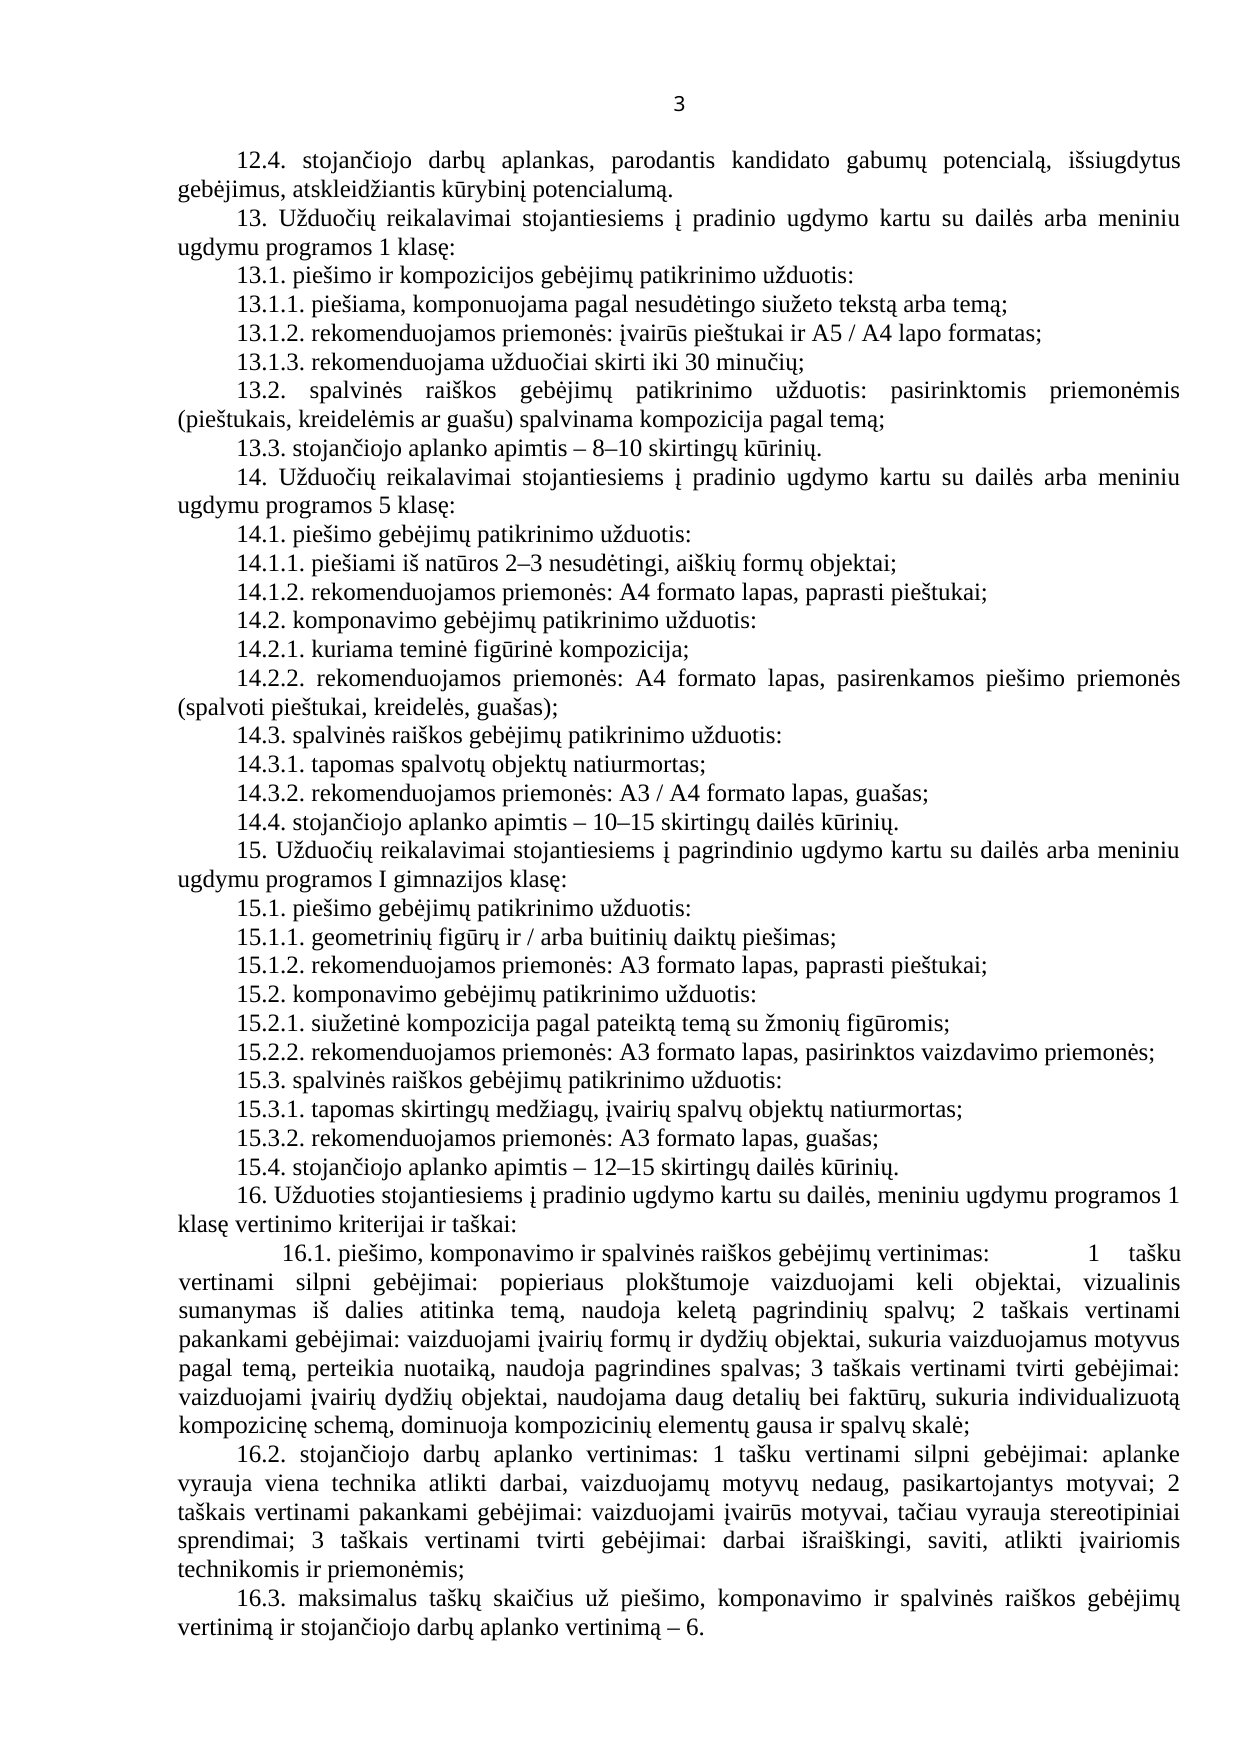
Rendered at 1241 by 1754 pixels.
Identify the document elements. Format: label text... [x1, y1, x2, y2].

text 16.1. piešimo, komponavimo ir spalvinės raiškos gebėjimų vertinimas: 1 tašku vertinami silpni gebėjimai: popieriaus plokštumoje vaizduojami keli objektai, vizualinis sumanymas iš dalies atitinka temą, naudoja keletą pagrindinių spalvų; 2 taškais vertinami pakankami gebėjimai: vaizduojami įvairių formų ir dydžių objektai, sukuria vaizduojamus motyvus pagal temą, perteikia nuotaiką, naudoja pagrindines spalvas; 3 taškais vertinami tvirti gebėjimai: vaizduojami įvairių dydžių objektai, naudojama daug detalių bei faktūrų, sukuria individualizuotą kompozicinę schemą, dominuoja kompozicinių elementų gausa ir spalvų skalė; [178, 1238, 1181, 1439]
text 13.1.2. rekomenduojamos priemonės: įvairūs pieštukai ir A5 / A4 lapo formatas; [177, 318, 1181, 347]
text 14.2.2. rekomenduojamos priemonės: A4 formato lapas, pasirenkamos piešimo priemonės (spalvoti pieštukai, kreidelės, guašas); [177, 663, 1181, 721]
text 13.1.3. rekomenduojama užduočiai skirti iki 30 minučių; [177, 347, 1181, 376]
text 15. Užduočių reikalavimai stojantiesiems į pagrindinio ugdymo kartu su dailės arba meniniu ugdymu programos I gimnazijos klasę: [177, 836, 1181, 893]
text 15.3.1. tapomas skirtingų medžiagų, įvairių spalvų objektų natiurmortas; [177, 1094, 1181, 1123]
text 16. Užduoties stojantiesiems į pradinio ugdymo kartu su dailės, meniniu ugdymu programos 1 klasę vertinimo kriterijai ir taškai: [177, 1181, 1181, 1238]
text 15.2.1. siužetinė kompozicija pagal pateiktą temą su žmonių figūromis; [177, 1008, 1181, 1037]
text 16.3. maksimalus taškų skaičius už piešimo, komponavimo ir spalvinės raiškos gebėjimų vertinimą ir stojančiojo darbų aplanko vertinimą – 6. [177, 1583, 1181, 1641]
text 15.1.1. geometrinių figūrų ir / arba buitinių daiktų piešimas; [177, 922, 1181, 951]
text 14.1.2. rekomenduojamos priemonės: A4 formato lapas, paprasti pieštukai; [177, 577, 1181, 606]
text 12.4. stojančiojo darbų aplankas, parodantis kandidato gabumų potencialą, išsiugdytus gebėjimus, atskleidžiantis kūrybinį potencialumą. [177, 146, 1181, 203]
text 15.1.2. rekomenduojamos priemonės: A3 formato lapas, paprasti pieštukai; [177, 951, 1181, 979]
text 15.2.2. rekomenduojamos priemonės: A3 formato lapas, pasirinktos vaizdavimo priemonės; [177, 1037, 1181, 1066]
text 13.1. piešimo ir kompozicijos gebėjimų patikrinimo užduotis: [177, 261, 1181, 289]
text 14. Užduočių reikalavimai stojantiesiems į pradinio ugdymo kartu su dailės arba meniniu ugdymu programos 5 klasę: [177, 462, 1181, 519]
text 14.3.2. rekomenduojamos priemonės: A3 / A4 formato lapas, guašas; [177, 778, 1181, 807]
text 15.4. stojančiojo aplanko apimtis – 12–15 skirtingų dailės kūrinių. [177, 1152, 1181, 1181]
text 14.4. stojančiojo aplanko apimtis – 10–15 skirtingų dailės kūrinių. [177, 807, 1181, 836]
text 13. Užduočių reikalavimai stojantiesiems į pradinio ugdymo kartu su dailės arba meniniu ugdymu programos 1 klasę: [177, 203, 1181, 261]
text 13.3. stojančiojo aplanko apimtis – 8–10 skirtingų kūrinių. [177, 433, 1181, 462]
text 15.2. komponavimo gebėjimų patikrinimo užduotis: [177, 979, 1181, 1008]
text 13.2. spalvinės raiškos gebėjimų patikrinimo užduotis: pasirinktomis priemonėmis (pieštukais, kreidelėmis ar guašu) spalvinama kompozicija pagal temą; [177, 376, 1181, 433]
text 14.3.1. tapomas spalvotų objektų natiurmortas; [177, 749, 1181, 778]
text 15.3. spalvinės raiškos gebėjimų patikrinimo užduotis: [177, 1066, 1181, 1094]
text 15.3.2. rekomenduojamos priemonės: A3 formato lapas, guašas; [177, 1123, 1181, 1152]
text 16.2. stojančiojo darbų aplanko vertinimas: 1 tašku vertinami silpni gebėjimai: aplanke vyrauja viena technika atlikti darbai, vaizduojamų motyvų nedaug, pasikartojantys motyvai; 2 taškais vertinami pakankami gebėjimai: vaizduojami įvairūs motyvai, tačiau vyrauja stereotipiniai sprendimai; 3 taškais vertinami tvirti gebėjimai: darbai išraiškingi, saviti, atlikti įvairiomis technikomis ir priemonėmis; [177, 1439, 1181, 1583]
text 15.1. piešimo gebėjimų patikrinimo užduotis: [177, 893, 1181, 922]
text 14.2.1. kuriama teminė figūrinė kompozicija; [177, 634, 1181, 663]
text 14.1. piešimo gebėjimų patikrinimo užduotis: [177, 519, 1181, 548]
text 14.3. spalvinės raiškos gebėjimų patikrinimo užduotis: [177, 721, 1181, 749]
text 13.1.1. piešiama, komponuojama pagal nesudėtingo siužeto tekstą arba temą; [177, 289, 1181, 318]
text 14.2. komponavimo gebėjimų patikrinimo užduotis: [177, 606, 1181, 634]
text 14.1.1. piešiami iš natūros 2–3 nesudėtingi, aiškių formų objektai; [177, 548, 1181, 577]
